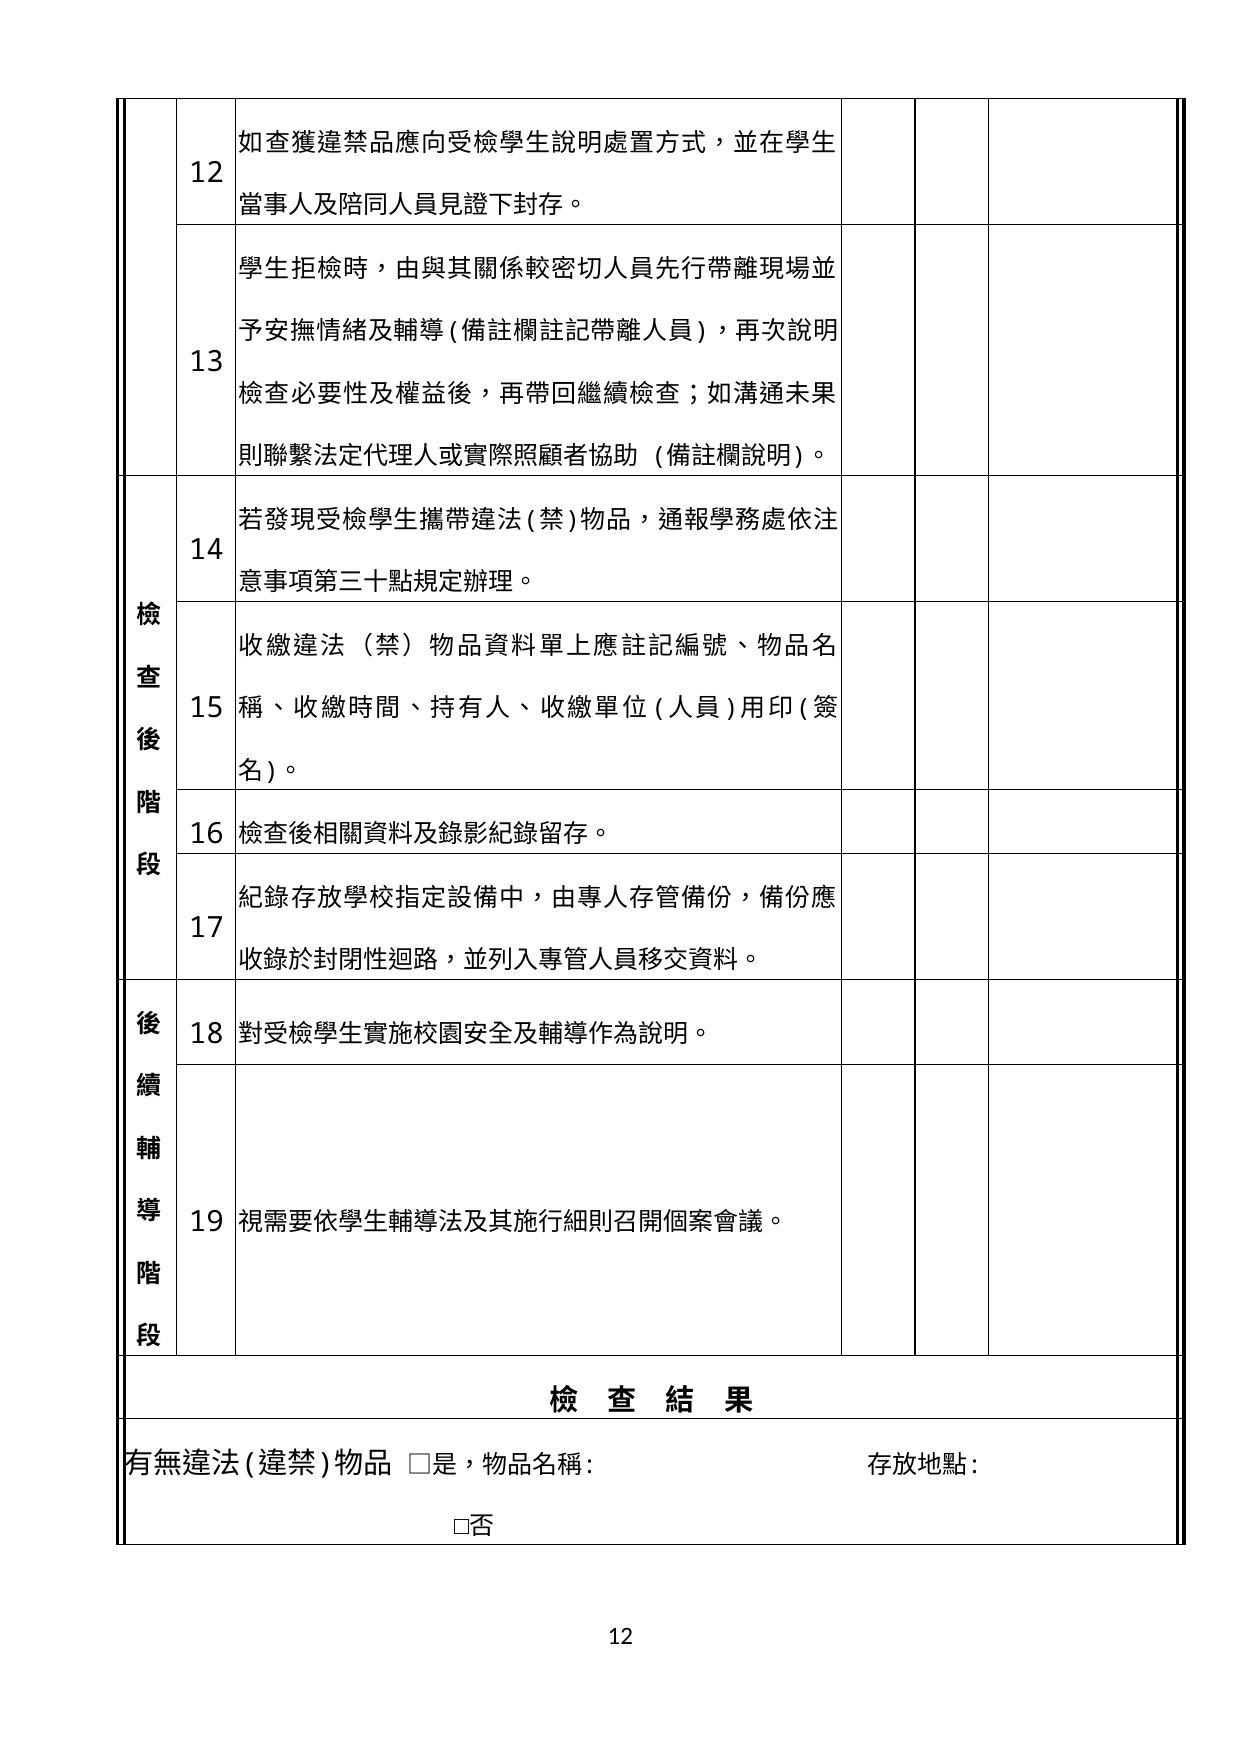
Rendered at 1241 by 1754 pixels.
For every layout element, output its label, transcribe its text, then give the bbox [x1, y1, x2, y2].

table_cell [989, 476, 1176, 601]
table_cell [842, 1065, 914, 1355]
table_cell [842, 790, 914, 853]
table_cell [989, 602, 1176, 789]
table_cell 紀錄存放學校指定設備中，由專人存管備份，備份應收錄於封閉性迴路，並列入專管人員移交資料。 [236, 854, 841, 979]
table_cell [989, 854, 1176, 979]
table_cell [842, 99, 914, 223]
table_cell [989, 99, 1176, 223]
table_cell [916, 854, 988, 979]
table_cell [126, 99, 176, 474]
table_cell [916, 476, 988, 601]
table_cell [989, 1065, 1176, 1355]
table_cell [916, 980, 988, 1063]
table_cell [989, 790, 1176, 853]
table_cell 學生拒檢時，由與其關係較密切人員先行帶離現場並予安撫情緒及輔導(備註欄註記帶離人員)，再次說明檢查必要性及權益後，再帶回繼續檢查；如溝通未果則聯繫法定代理人或實際照顧者協助 (備註欄說明)。 [236, 225, 841, 474]
table_cell 檢查後相關資料及錄影紀錄留存。 [236, 790, 841, 853]
table_cell [989, 225, 1176, 474]
table_cell 19 [177, 1065, 235, 1355]
table_cell [916, 790, 988, 853]
table_cell [916, 99, 988, 223]
table_cell 18 [177, 980, 235, 1063]
table_cell 檢 查 結 果 [126, 1356, 1176, 1418]
table_cell 13 [177, 225, 235, 474]
table_cell [842, 476, 914, 601]
table_cell 收繳違法（禁）物品資料單上應註記編號、物品名稱、收繳時間、持有人、收繳單位(人員)用印(簽名)。 [236, 602, 841, 789]
table_cell 視需要依學生輔導法及其施行細則召開個案會議。 [236, 1065, 841, 1355]
table_cell [842, 980, 914, 1063]
table_cell 14 [177, 476, 235, 601]
table_cell 16 [177, 790, 235, 853]
table_cell 15 [177, 602, 235, 789]
table_cell 若發現受檢學生攜帶違法(禁)物品，通報學務處依注意事項第三十點規定辦理。 [236, 476, 841, 601]
table_cell 檢查後 階段 [126, 476, 176, 979]
table_cell [916, 225, 988, 474]
table_cell 如查獲違禁品應向受檢學生說明處置方式，並在學生當事人及陪同人員見證下封存。 [236, 99, 841, 223]
table_cell 有無違法(違禁)物品 □是，物品名稱: 存放地點: □否 [126, 1419, 1176, 1544]
table_cell 12 [177, 99, 235, 223]
table_cell 後續輔導階段 [126, 980, 176, 1355]
table_cell 17 [177, 854, 235, 979]
table_cell 對受檢學生實施校園安全及輔導作為說明。 [236, 980, 841, 1063]
table_cell [916, 602, 988, 789]
table_cell [842, 854, 914, 979]
table_cell [989, 980, 1176, 1063]
table_cell [916, 1065, 988, 1355]
table_cell [842, 225, 914, 474]
table_cell [842, 602, 914, 789]
